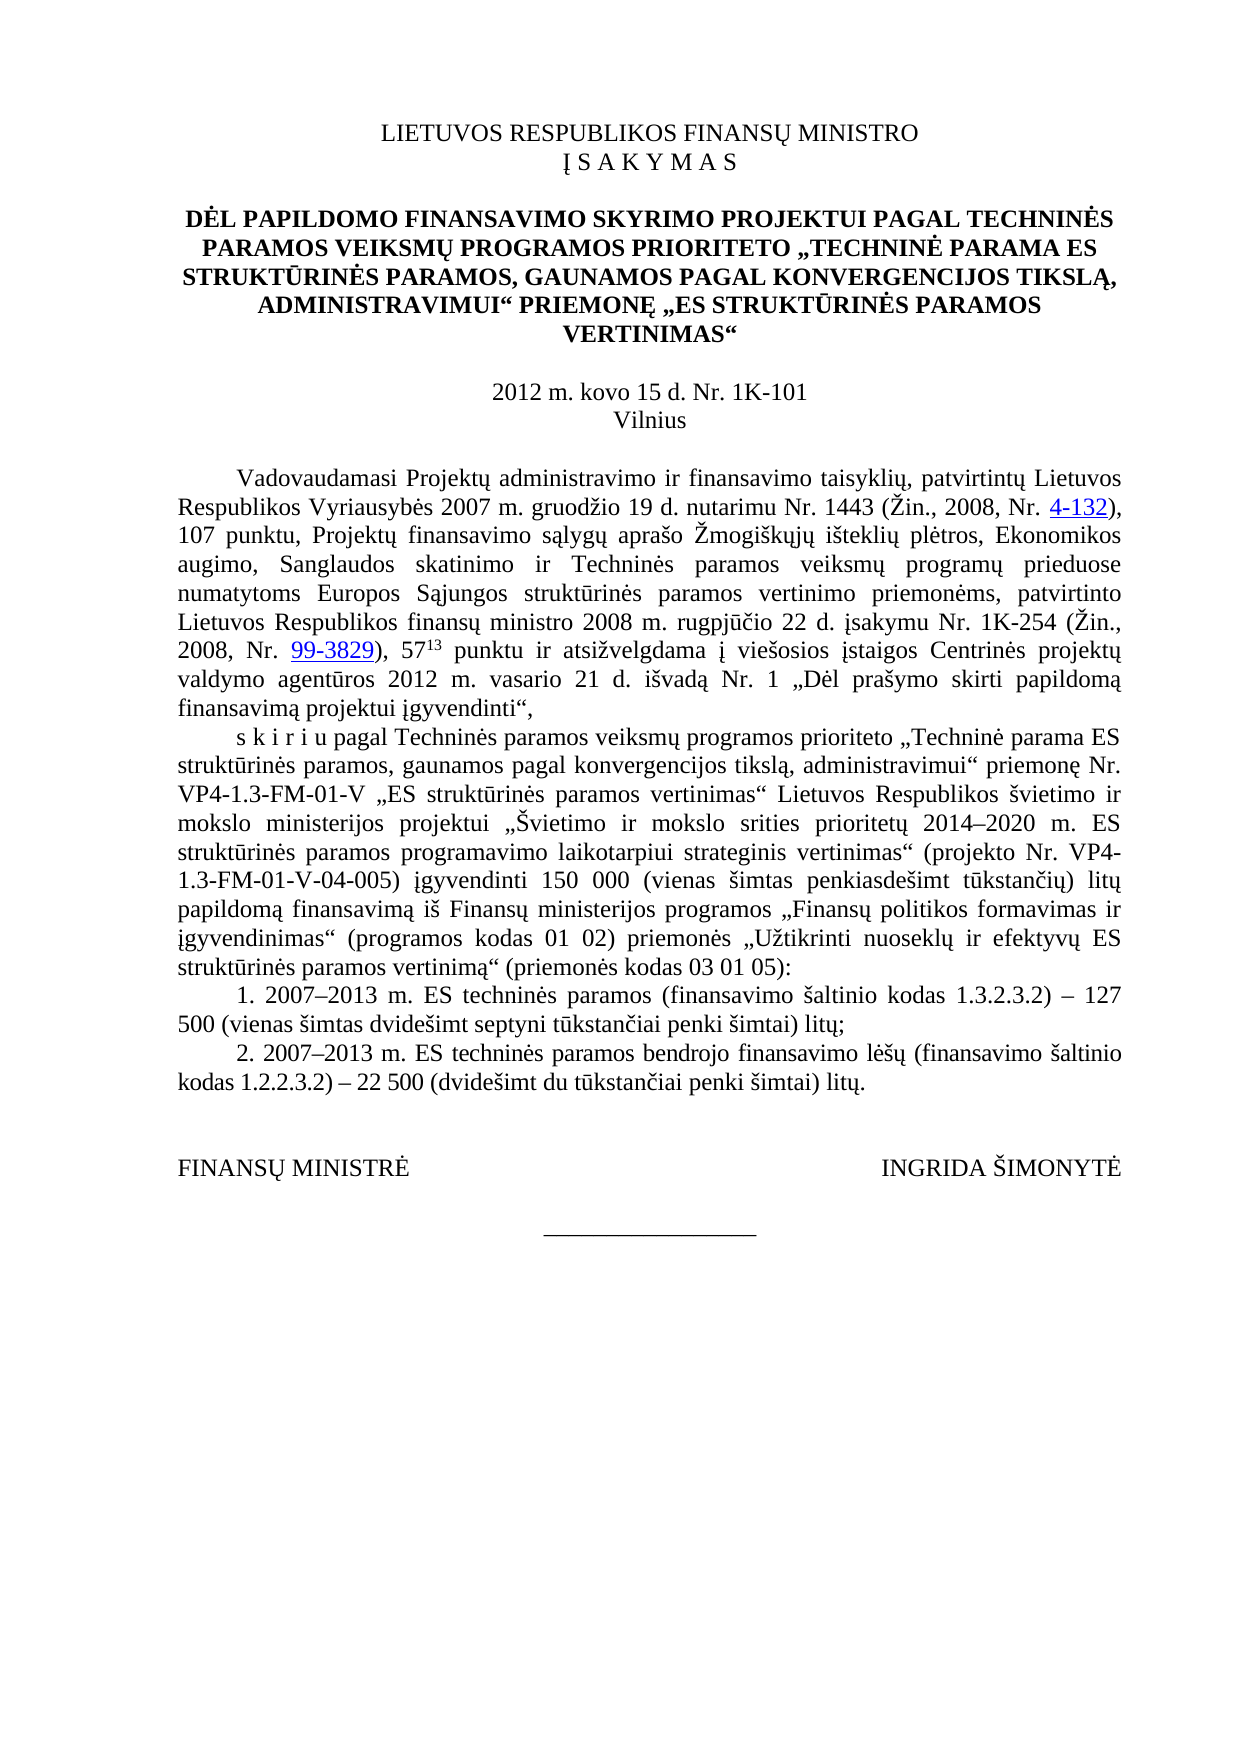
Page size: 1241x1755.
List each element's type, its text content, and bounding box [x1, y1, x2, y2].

text 2. 2007–2013 m. ES techninės paramos bendrojo finansavimo lėšų (finansavimo šaltinio kodas 1.2.2.3.2) – 22 500 (dvidešimt du tūkstančiai penki šimtai) litų. [177, 1038, 1122, 1096]
text _________________ [177, 1211, 1122, 1239]
text 2012 m. kovo 15 d. Nr. 1K-101 [177, 377, 1122, 406]
text LIETUVOS RESPUBLIKOS FINANSŲ MINISTRO [177, 118, 1122, 147]
text 1. 2007–2013 m. ES techninės paramos (finansavimo šaltinio kodas 1.3.2.3.2) – 127 500 (vienas šimtas dvidešimt septyni tūkstančiai penki šimtai) litų; [177, 981, 1122, 1038]
text Vadovaudamasi Projektų administravimo ir finansavimo taisyklių, patvirtintų Lietuvos Respublikos Vyriausybės 2007 m. gruodžio 19 d. nutarimu Nr. 1443 (Žin., 2008, Nr. 4-132), 107 punktu, Projektų finansavimo sąlygų aprašo Žmogiškųjų išteklių plėtros, Ekonomikos augimo, Sanglaudos skatinimo ir Techninės paramos veiksmų programų prieduose numatytoms Europos Sąjungos struktūrinės paramos vertinimo priemonėms, patvirtinto Lietuvos Respublikos finansų ministro 2008 m. rugpjūčio 22 d. įsakymu Nr. 1K-254 (Žin., 2008, Nr. 99-3829), 5713 punktu ir atsižvelgdama į viešosios įstaigos Centrinės projektų valdymo agentūros 2012 m. vasario 21 d. išvadą Nr. 1 „Dėl prašymo skirti papildomą finansavimą projektui įgyvendinti“, [177, 463, 1122, 722]
text FINANSŲ MINISTRĖ INGRIDA ŠIMONYTĖ [177, 1153, 1122, 1182]
text s k i r i u pagal Techninės paramos veiksmų programos prioriteto „Techninė parama ES struktūrinės paramos, gaunamos pagal konvergencijos tikslą, administravimui“ priemonę Nr. VP4-1.3-FM-01-V „ES struktūrinės paramos vertinimas“ Lietuvos Respublikos švietimo ir mokslo ministerijos projektui „Švietimo ir mokslo srities prioritetų 2014–2020 m. ES struktūrinės paramos programavimo laikotarpiui strateginis vertinimas“ (projekto Nr. VP4-1.3-FM-01-V-04-005) įgyvendinti 150 000 (vienas šimtas penkiasdešimt tūkstančių) litų papildomą finansavimą iš Finansų ministerijos programos „Finansų politikos formavimas ir įgyvendinimas“ (programos kodas 01 02) priemonės „Užtikrinti nuoseklų ir efektyvų ES struktūrinės paramos vertinimą“ (priemonės kodas 03 01 05): [177, 722, 1122, 981]
text Į S A K Y M A S [177, 147, 1122, 176]
text DĖL PAPILDOMO FINANSAVIMO SKYRIMO PROJEKTUI pagal Techninės paramos veiksmų programos prioriteto „Techninė parama ES struktūrinės paramos, gaunamos pagal konvergencijos tikslą, administravimui“ priemonę „ES struktūrinės paramos vertinimas“ [177, 204, 1122, 348]
text Vilnius [177, 406, 1122, 434]
